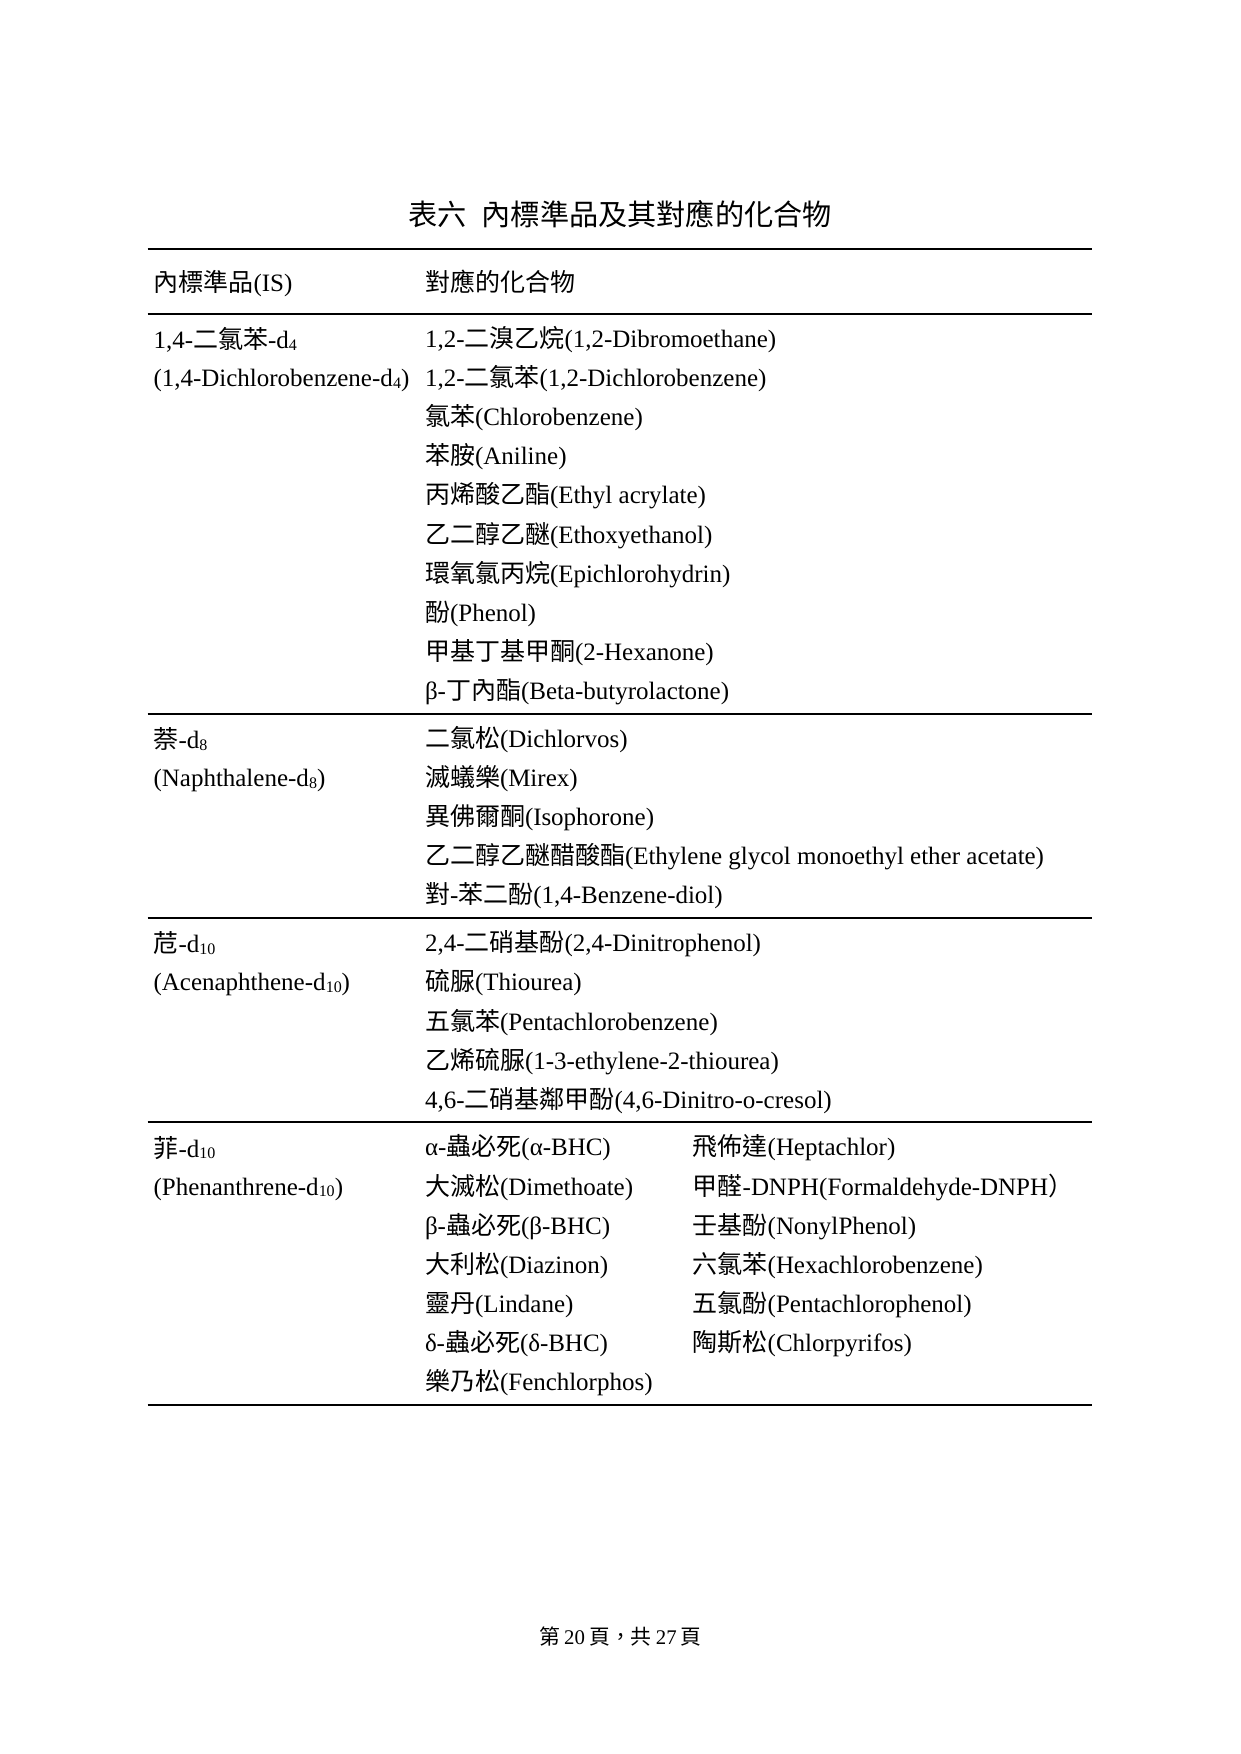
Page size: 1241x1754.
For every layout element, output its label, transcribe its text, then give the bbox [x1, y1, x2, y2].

table_cell 1,2-二溴乙烷(1,2-Dibromoethane) 1,2-二氯苯(1,2-Dichlorobenzene) 氯苯(Chlorobenzene) 苯胺(Aniline) 丙烯酸乙酯(Ethyl acrylate) 乙二醇乙醚(Ethoxyethanol) 環氧氯丙烷(Epichlorohydrin) 酚(Phenol) 甲基丁基甲酮(2-Hexanone) β-丁內酯(Beta-butyrolactone) [419, 315, 1092, 713]
table_cell 菲-d10 (Phenanthrene-d10) [148, 1123, 419, 1404]
table_cell α-蟲必死(α-BHC) 大滅松(Dimethoate) β-蟲必死(β-BHC) 大利松(Diazinon) 靈丹(Lindane) δ-蟲必死(δ-BHC) 樂乃松(Fenchlorphos) 飛佈達(Heptachlor) 甲醛-DNPH(Formaldehyde-DNPH） 壬基酚(NonylPhenol) 六氯苯(Hexachlorobenzene) 五氯酚(Pentachlorophenol) 陶斯松(Chlorpyrifos) [419, 1123, 1092, 1404]
table_cell 二氯松(Dichlorvos) 滅蟻樂(Mirex) 異佛爾酮(Isophorone) 乙二醇乙醚醋酸酯(Ethylene glycol monoethyl ether acetate) 對-苯二酚(1,4-Benzene-diol) [419, 715, 1092, 917]
table_cell 對應的化合物 [419, 250, 1092, 313]
table_cell 1,4-二氯苯-d4 (1,4-Dichlorobenzene-d4) [148, 315, 419, 713]
table_cell 萘-d8 (Naphthalene-d8) [148, 715, 419, 917]
table_cell 2,4-二硝基酚(2,4-Dinitrophenol) 硫脲(Thiourea) 五氯苯(Pentachlorobenzene) 乙烯硫脲(1-3-ethylene-2-thiourea) 4,6-二硝基鄰甲酚(4,6-Dinitro-o-cresol) [419, 919, 1092, 1121]
table_header 表六 內標準品及其對應的化合物 [148, 177, 1092, 248]
table_cell 內標準品(IS) [148, 250, 419, 313]
table_cell 苊-d10 (Acenaphthene-d10) [148, 919, 419, 1121]
